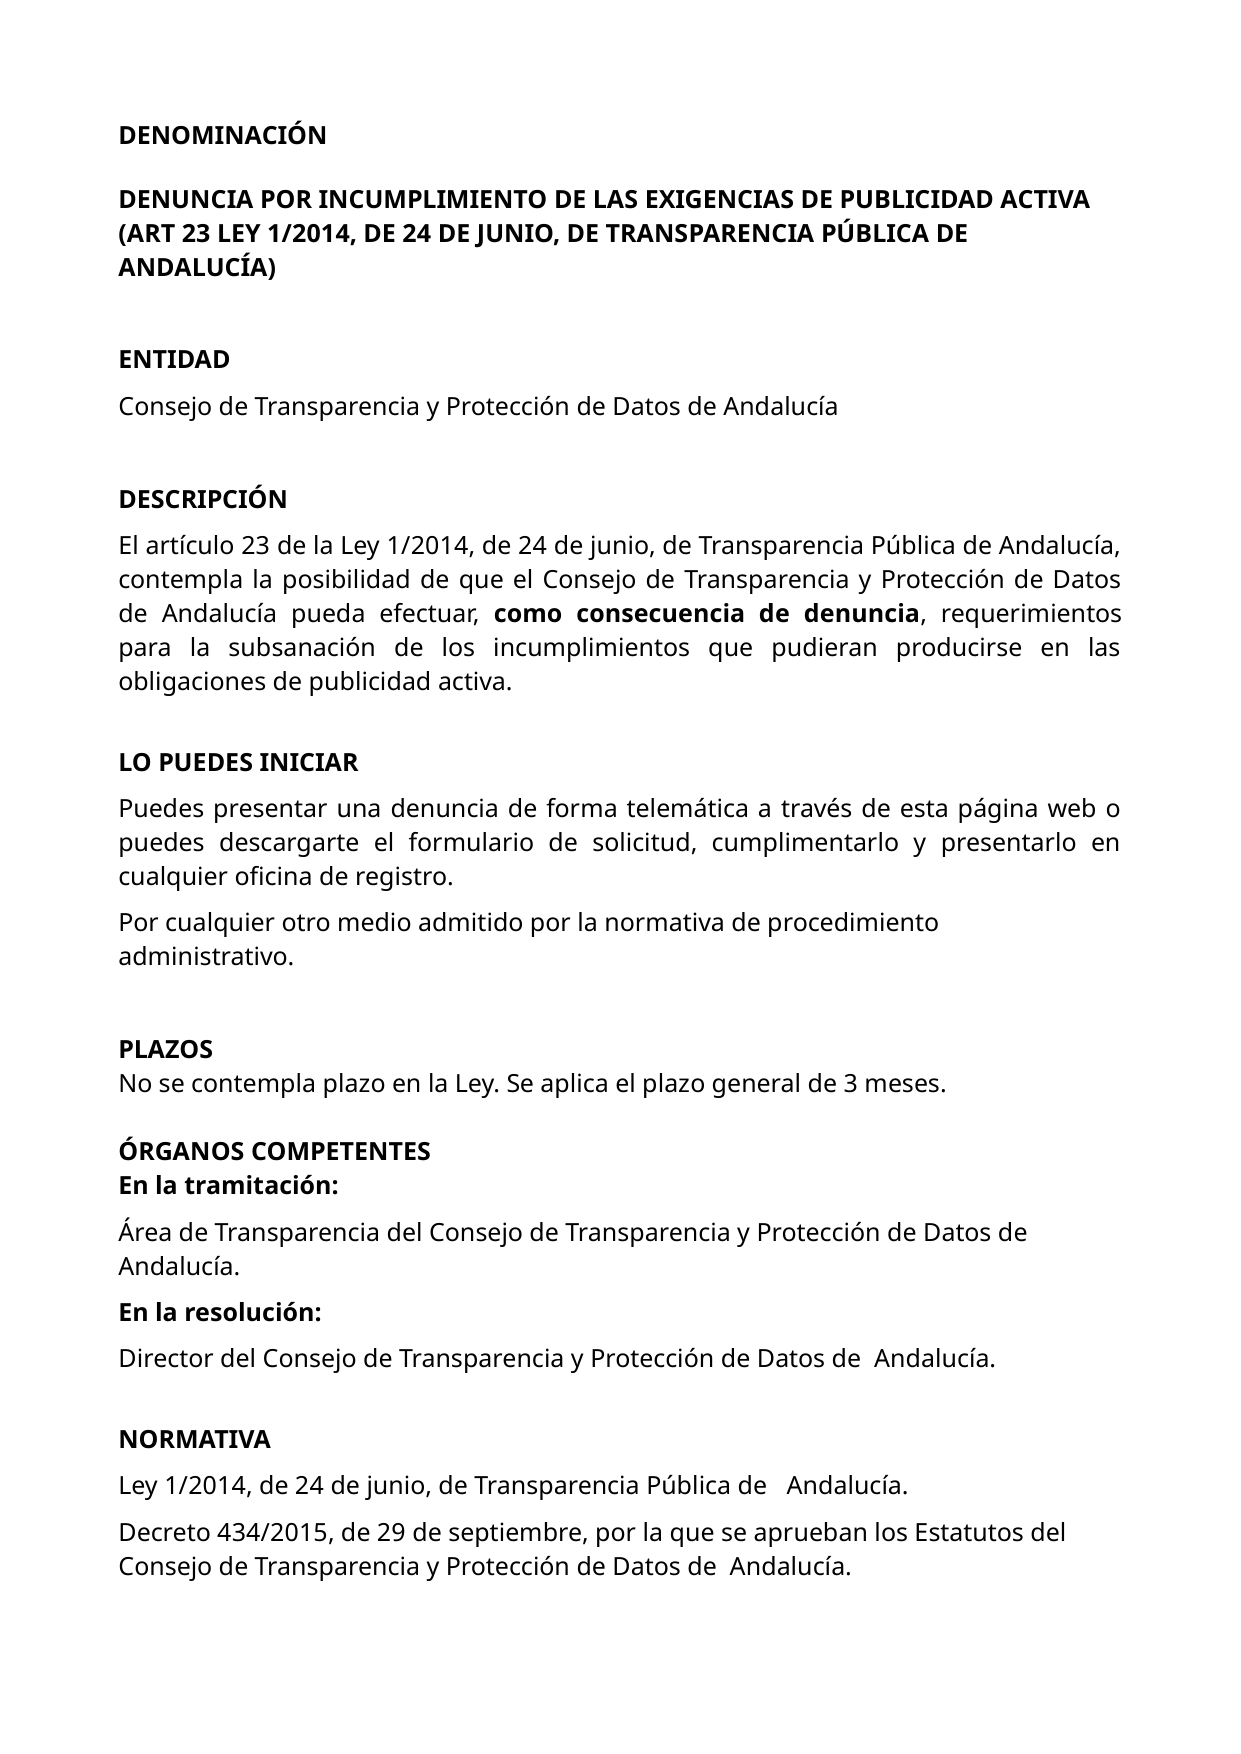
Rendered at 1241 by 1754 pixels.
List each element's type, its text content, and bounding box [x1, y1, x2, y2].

text Ley 1/2014, de 24 de junio, de Transparencia Pública de Andalucía. [118, 1468, 1122, 1502]
text Puedes presentar una denuncia de forma telemática a través de esta página web o puedes descargarte el formulario de solicitud, cumplimentarlo y presentarlo en cualquier oficina de registro. [118, 791, 1122, 893]
text PLAZOS [118, 1032, 1122, 1066]
text El artículo 23 de la Ley 1/2014, de 24 de junio, de Transparencia Pública de Andalucía, contempla la posibilidad de que el Consejo de Transparencia y Protección de Datos de Andalucía pueda efectuar, como consecuencia de denuncia, requerimientos para la subsanación de los incumplimientos que pudieran producirse en las obligaciones de publicidad activa. [118, 528, 1122, 698]
text No se contempla plazo en la Ley. Se aplica el plazo general de 3 meses. [118, 1066, 1122, 1100]
text En la resolución: [118, 1295, 1122, 1329]
text DENUNCIA POR INCUMPLIMIENTO DE LAS EXIGENCIAS DE PUBLICIDAD ACTIVA (ART 23 LEY 1/2014, DE 24 DE JUNIO, DE TRANSPARENCIA PÚBLICA DE ANDALUCÍA) [118, 182, 1122, 283]
text Decreto 434/2015, de 29 de septiembre, por la que se aprueban los Estatutos del Consejo de Transparencia y Protección de Datos de Andalucía. [118, 1515, 1122, 1583]
text Área de Transparencia del Consejo de Transparencia y Protección de Datos de Andalucía. [118, 1214, 1122, 1282]
text Director del Consejo de Transparencia y Protección de Datos de Andalucía. [118, 1341, 1122, 1375]
text DESCRIPCIÓN [118, 482, 1122, 516]
text Consejo de Transparencia y Protección de Datos de Andalucía [118, 389, 1122, 423]
text En la tramitación: [118, 1168, 1122, 1202]
text DENOMINACIÓN [118, 118, 1122, 152]
text NORMATIVA [118, 1422, 1122, 1456]
text Por cualquier otro medio admitido por la normativa de procedimiento administrativo. [118, 905, 1122, 973]
text LO PUEDES INICIAR [118, 744, 1122, 778]
text ÓRGANOS COMPETENTES [118, 1134, 1122, 1168]
text ENTIDAD [118, 342, 1122, 376]
